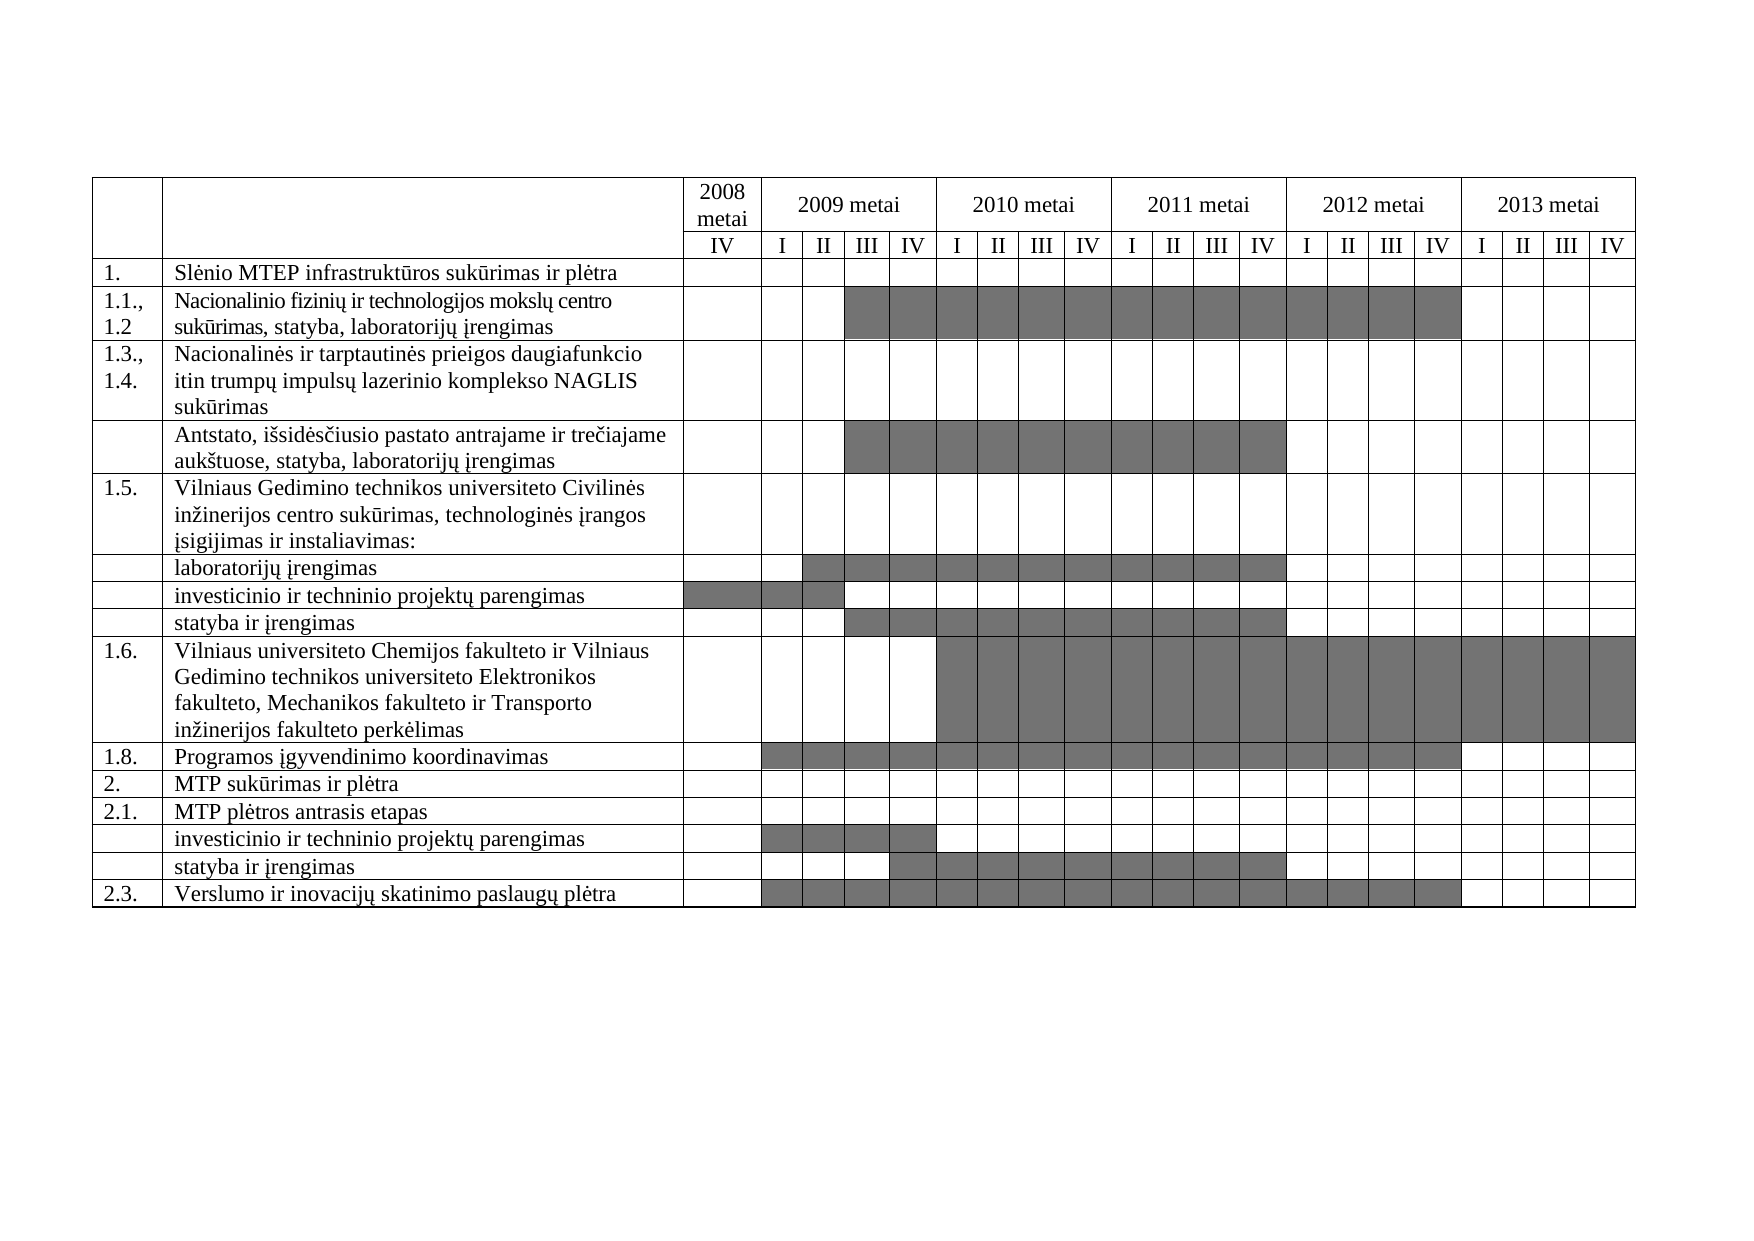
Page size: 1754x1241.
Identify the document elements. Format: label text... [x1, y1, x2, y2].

table_cell [845, 880, 889, 906]
table_cell [1415, 287, 1461, 339]
table_cell [684, 609, 761, 636]
table_cell [1462, 771, 1502, 797]
table_cell [684, 555, 761, 581]
table_cell [1065, 853, 1111, 879]
table_cell [1112, 582, 1152, 608]
table_cell I [1287, 232, 1327, 258]
table_cell [93, 825, 162, 852]
table_cell [1240, 421, 1286, 473]
table_cell [1328, 609, 1368, 636]
table_cell [1462, 637, 1502, 742]
table_cell [762, 798, 802, 824]
table_cell [93, 853, 162, 879]
table_cell [1194, 825, 1239, 852]
table_cell [845, 609, 889, 636]
table_cell [1240, 341, 1286, 419]
table_cell [762, 825, 802, 852]
table_cell II [803, 232, 844, 258]
table_cell [93, 582, 162, 608]
table_cell [1369, 582, 1414, 608]
table_cell [1112, 259, 1152, 286]
table_cell [978, 609, 1018, 636]
table_header 2009 metai [762, 178, 936, 231]
table_cell [803, 287, 844, 339]
table_cell [1462, 743, 1502, 769]
table_cell [803, 421, 844, 473]
table_cell MTP plėtros antrasis etapas [163, 798, 683, 824]
table_cell [1065, 421, 1111, 473]
table_cell [1019, 582, 1064, 608]
table_cell [1287, 880, 1327, 906]
table_cell 1. [93, 259, 162, 286]
table_cell [1112, 771, 1152, 797]
table_cell [1590, 880, 1635, 906]
table_cell Verslumo ir inovacijų skatinimo paslaugų plėtra [163, 880, 683, 906]
table_cell [684, 798, 761, 824]
table_cell [890, 555, 936, 581]
table_cell [1415, 474, 1461, 553]
table_cell [1240, 853, 1286, 879]
table_cell [1369, 743, 1414, 769]
table_cell [978, 259, 1018, 286]
table_cell [1328, 341, 1368, 419]
table_cell [890, 771, 936, 797]
table_cell [1194, 609, 1239, 636]
table_cell [1065, 825, 1111, 852]
table_cell [1240, 880, 1286, 906]
table_cell [1462, 880, 1502, 906]
table_cell [1369, 853, 1414, 879]
table_cell III [845, 232, 889, 258]
table_cell [845, 582, 889, 608]
table_cell [845, 825, 889, 852]
table_cell [1019, 555, 1064, 581]
table_cell [978, 555, 1018, 581]
table_cell [1544, 637, 1589, 742]
table_cell [1503, 798, 1543, 824]
table_cell [93, 555, 162, 581]
table_cell [1590, 341, 1635, 419]
table_cell [1019, 609, 1064, 636]
table_cell [937, 771, 977, 797]
table_cell [1112, 853, 1152, 879]
table_cell [803, 555, 844, 581]
table_cell [1240, 798, 1286, 824]
table_cell [1503, 287, 1543, 339]
table_cell III [1194, 232, 1239, 258]
table_cell [937, 287, 977, 339]
table_cell [978, 825, 1018, 852]
table_cell [1544, 474, 1589, 553]
table_cell [890, 341, 936, 419]
table_cell [1369, 637, 1414, 742]
table_cell [890, 421, 936, 473]
table_cell [1544, 287, 1589, 339]
table_cell [1153, 582, 1193, 608]
table_cell [1065, 555, 1111, 581]
table_cell [937, 853, 977, 879]
table_cell [1019, 825, 1064, 852]
table_cell [1369, 287, 1414, 339]
table_cell [1194, 743, 1239, 769]
table_cell IV [684, 232, 761, 258]
table_cell [1240, 555, 1286, 581]
table_cell [1112, 555, 1152, 581]
table_cell [1462, 582, 1502, 608]
table_cell [1065, 743, 1111, 769]
table_cell [1112, 880, 1152, 906]
table_cell [1194, 555, 1239, 581]
table_cell [845, 259, 889, 286]
table_cell [1544, 880, 1589, 906]
table_cell [1194, 287, 1239, 339]
table_cell [1544, 771, 1589, 797]
table_cell [1415, 798, 1461, 824]
table_cell [1287, 555, 1327, 581]
table_cell [1328, 798, 1368, 824]
table_cell [803, 771, 844, 797]
table_cell [1019, 637, 1064, 742]
table_cell [1019, 341, 1064, 419]
table_cell [1503, 743, 1543, 769]
table_header 2010 metai [937, 178, 1111, 231]
table_cell [1544, 609, 1589, 636]
table_cell [1153, 474, 1193, 553]
table_cell [1065, 609, 1111, 636]
table_cell 1.1., 1.2 [93, 287, 162, 339]
table_cell [1544, 555, 1589, 581]
table_cell [1112, 743, 1152, 769]
table_cell [1369, 474, 1414, 553]
table_cell [1369, 259, 1414, 286]
table_cell statyba ir įrengimas [163, 853, 683, 879]
table_cell [1328, 474, 1368, 553]
table_cell Antstato, išsidėsčiusio pastato antrajame ir trečiajame aukštuose, statyba, laboratorijų įrengimas [163, 421, 683, 473]
table_cell [890, 582, 936, 608]
table_cell [1019, 287, 1064, 339]
table_cell [978, 853, 1018, 879]
table_cell 1.3., 1.4. [93, 341, 162, 419]
table_cell [684, 853, 761, 879]
table_cell [1590, 421, 1635, 473]
table_cell [803, 825, 844, 852]
table_cell [1328, 743, 1368, 769]
table_cell [1503, 637, 1543, 742]
table_cell [845, 555, 889, 581]
table_cell [1065, 798, 1111, 824]
table_cell [93, 421, 162, 473]
table_cell II [1503, 232, 1543, 258]
table_header 2013 metai [1462, 178, 1635, 231]
table_cell [1153, 825, 1193, 852]
table_cell [890, 798, 936, 824]
table_cell [1415, 880, 1461, 906]
table_cell [1287, 771, 1327, 797]
table_cell [1240, 743, 1286, 769]
table_cell [1065, 582, 1111, 608]
table_cell [1019, 259, 1064, 286]
table_cell [684, 582, 761, 608]
table_header [163, 178, 683, 258]
table_cell [1153, 341, 1193, 419]
table_cell [937, 474, 977, 553]
table_cell [1590, 474, 1635, 553]
table_cell [762, 259, 802, 286]
table_cell [978, 771, 1018, 797]
table_cell [1544, 341, 1589, 419]
table_cell [1415, 341, 1461, 419]
table_cell [1112, 637, 1152, 742]
table_cell IV [1415, 232, 1461, 258]
table_cell [1065, 474, 1111, 553]
table_cell Slėnio MTEP infrastruktūros sukūrimas ir plėtra [163, 259, 683, 286]
table_cell [1065, 880, 1111, 906]
table_cell [762, 880, 802, 906]
table_cell [762, 341, 802, 419]
table_cell [845, 474, 889, 553]
table_cell [937, 259, 977, 286]
table_cell 2.3. [93, 880, 162, 906]
table_cell [1287, 798, 1327, 824]
table_cell [1112, 798, 1152, 824]
table_cell [1503, 609, 1543, 636]
table_cell [1544, 825, 1589, 852]
table_cell [1240, 825, 1286, 852]
table_cell [1415, 555, 1461, 581]
table_cell [1544, 582, 1589, 608]
table_cell [762, 771, 802, 797]
table_cell I [762, 232, 802, 258]
table_cell [1369, 341, 1414, 419]
table_cell [1590, 637, 1635, 742]
table_cell [1544, 853, 1589, 879]
table_cell [890, 287, 936, 339]
table_cell [1328, 637, 1368, 742]
table_cell [1503, 853, 1543, 879]
table_cell [1194, 771, 1239, 797]
table_cell [1019, 743, 1064, 769]
table_cell [1590, 853, 1635, 879]
table_cell [937, 637, 977, 742]
table_cell [1153, 421, 1193, 473]
table_cell [1153, 609, 1193, 636]
table_cell [1287, 287, 1327, 339]
table_cell [1287, 259, 1327, 286]
table_cell [1328, 853, 1368, 879]
table_cell [1287, 341, 1327, 419]
table_cell [1194, 798, 1239, 824]
table_cell [1287, 825, 1327, 852]
table_cell [803, 582, 844, 608]
table_cell [890, 637, 936, 742]
table_cell [1328, 825, 1368, 852]
table_cell [1369, 555, 1414, 581]
table_cell Programos įgyvendinimo koordinavimas [163, 743, 683, 769]
table_cell Vilniaus universiteto Chemijos fakulteto ir Vilniaus Gedimino technikos universiteto Elektronikos fakulteto, Mechanikos fakulteto ir Transporto inžinerijos fakulteto perkėlimas [163, 637, 683, 742]
table_cell II [1328, 232, 1368, 258]
table_cell [803, 609, 844, 636]
table_cell [890, 825, 936, 852]
table_cell [803, 637, 844, 742]
table_cell [1503, 555, 1543, 581]
table_cell [1240, 609, 1286, 636]
table_cell [1153, 637, 1193, 742]
table_cell Vilniaus Gedimino technikos universiteto Civilinės inžinerijos centro sukūrimas, technologinės įrangos įsigijimas ir instaliavimas: [163, 474, 683, 553]
table_cell [937, 582, 977, 608]
table_cell [1369, 825, 1414, 852]
table_cell [1462, 259, 1502, 286]
table_cell [803, 341, 844, 419]
table_cell [1590, 825, 1635, 852]
table_cell 2.1. [93, 798, 162, 824]
table_cell [1544, 798, 1589, 824]
table_cell [684, 637, 761, 742]
table_cell [1328, 259, 1368, 286]
table_cell [1194, 474, 1239, 553]
table_cell [890, 880, 936, 906]
table_cell [803, 853, 844, 879]
table_cell [978, 880, 1018, 906]
table_cell [1590, 798, 1635, 824]
table_cell [684, 474, 761, 553]
table_cell [1112, 421, 1152, 473]
table_cell [1019, 771, 1064, 797]
table_cell [978, 637, 1018, 742]
table_cell [845, 743, 889, 769]
table_cell [1065, 287, 1111, 339]
table_cell [1415, 637, 1461, 742]
table_cell [1065, 637, 1111, 742]
table_cell [1415, 825, 1461, 852]
table_cell [762, 287, 802, 339]
table_cell [937, 880, 977, 906]
table_cell [845, 637, 889, 742]
table_cell [1590, 582, 1635, 608]
table_cell [978, 743, 1018, 769]
table_cell [890, 474, 936, 553]
table_cell [978, 421, 1018, 473]
table_cell [1112, 474, 1152, 553]
table_cell laboratorijų įrengimas [163, 555, 683, 581]
table_cell [1544, 743, 1589, 769]
table_cell [937, 341, 977, 419]
table_cell [684, 421, 761, 473]
table_cell I [1112, 232, 1152, 258]
table_cell [803, 798, 844, 824]
table_cell [1153, 798, 1193, 824]
table_cell [1369, 609, 1414, 636]
table_cell [803, 259, 844, 286]
table_cell [1462, 421, 1502, 473]
table_cell [1462, 609, 1502, 636]
table_cell [1415, 853, 1461, 879]
table_cell [1153, 287, 1193, 339]
table_cell [1503, 880, 1543, 906]
table_cell [1503, 259, 1543, 286]
table_cell [1415, 582, 1461, 608]
table_cell [1019, 421, 1064, 473]
table_cell Nacionalinės ir tarptautinės prieigos daugiafunkcio itin trumpų impulsų lazerinio komplekso NAGLIS sukūrimas [163, 341, 683, 419]
table_cell [762, 743, 802, 769]
table_cell IV [1065, 232, 1111, 258]
table_cell [1240, 474, 1286, 553]
table_cell I [1462, 232, 1502, 258]
table_cell [937, 798, 977, 824]
table_cell [1019, 474, 1064, 553]
table_cell [845, 771, 889, 797]
table_cell IV [890, 232, 936, 258]
table_cell [1194, 421, 1239, 473]
table_cell [1544, 259, 1589, 286]
table_cell [1194, 637, 1239, 742]
table_cell [890, 259, 936, 286]
table_cell [1287, 582, 1327, 608]
table_cell [1328, 421, 1368, 473]
table_cell [684, 825, 761, 852]
table_header 2008 metai [684, 178, 761, 231]
table_cell 2. [93, 771, 162, 797]
table_cell [1415, 743, 1461, 769]
table_cell [684, 743, 761, 769]
table_cell [937, 825, 977, 852]
table_cell [1240, 582, 1286, 608]
table_cell [1287, 474, 1327, 553]
table_cell [978, 798, 1018, 824]
table_cell [1019, 853, 1064, 879]
table_cell MTP sukūrimas ir plėtra [163, 771, 683, 797]
table_cell [845, 341, 889, 419]
table_cell [1462, 555, 1502, 581]
table_cell [1153, 853, 1193, 879]
table_cell [684, 880, 761, 906]
table_cell [1503, 771, 1543, 797]
table_cell [937, 421, 977, 473]
table_cell [762, 609, 802, 636]
table_cell II [1153, 232, 1193, 258]
table_cell [1328, 880, 1368, 906]
table_cell [1019, 880, 1064, 906]
table_cell [1194, 259, 1239, 286]
table_cell [1415, 609, 1461, 636]
table_cell [845, 287, 889, 339]
table_cell [937, 743, 977, 769]
table_cell [1240, 771, 1286, 797]
table_cell 1.8. [93, 743, 162, 769]
table_cell [1369, 880, 1414, 906]
table_cell [1328, 582, 1368, 608]
table_cell 1.5. [93, 474, 162, 553]
table_cell [1240, 637, 1286, 742]
table_cell [890, 609, 936, 636]
table_cell [1240, 287, 1286, 339]
table_cell [1194, 880, 1239, 906]
table_cell [1328, 287, 1368, 339]
table_cell [1112, 287, 1152, 339]
table_cell [684, 771, 761, 797]
table_cell [762, 421, 802, 473]
table_cell [684, 259, 761, 286]
table_cell [1065, 771, 1111, 797]
table_cell [1287, 637, 1327, 742]
table_cell [1544, 421, 1589, 473]
table_cell [762, 474, 802, 553]
table_cell [1462, 474, 1502, 553]
table_header [93, 178, 162, 258]
table_cell [1462, 341, 1502, 419]
table_cell [684, 341, 761, 419]
table_cell [1590, 771, 1635, 797]
table_header 2011 metai [1112, 178, 1286, 231]
table_cell [1194, 853, 1239, 879]
table_cell [803, 880, 844, 906]
table_cell III [1019, 232, 1064, 258]
table_cell [1590, 743, 1635, 769]
table_cell [1503, 825, 1543, 852]
table_cell [1503, 582, 1543, 608]
table_cell [762, 555, 802, 581]
table_cell [1415, 259, 1461, 286]
table_cell [684, 287, 761, 339]
table_cell [1194, 582, 1239, 608]
table_cell [1153, 259, 1193, 286]
table_cell II [978, 232, 1018, 258]
table_cell [978, 474, 1018, 553]
table_cell [1328, 555, 1368, 581]
table_cell [1462, 825, 1502, 852]
table_cell III [1369, 232, 1414, 258]
table_cell [1503, 341, 1543, 419]
table_cell [937, 609, 977, 636]
table_cell [1590, 259, 1635, 286]
table_cell [1065, 259, 1111, 286]
table_cell [978, 341, 1018, 419]
table_cell [1462, 287, 1502, 339]
table_cell [1153, 555, 1193, 581]
table_cell [845, 853, 889, 879]
table_cell [1503, 421, 1543, 473]
table_cell [1462, 853, 1502, 879]
table_cell [1462, 798, 1502, 824]
table_cell [890, 853, 936, 879]
table_cell [1287, 421, 1327, 473]
table_cell [1112, 825, 1152, 852]
table_cell [1153, 771, 1193, 797]
table_cell [978, 582, 1018, 608]
table_cell [978, 287, 1018, 339]
table_cell 1.6. [93, 637, 162, 742]
table_cell [1153, 743, 1193, 769]
table_cell [1153, 880, 1193, 906]
table_cell [890, 743, 936, 769]
table_cell [803, 743, 844, 769]
table_cell [1369, 771, 1414, 797]
table_cell [1415, 771, 1461, 797]
table_cell [1194, 341, 1239, 419]
table_cell [1415, 421, 1461, 473]
table_cell IV [1590, 232, 1635, 258]
table_cell [803, 474, 844, 553]
table_cell [845, 421, 889, 473]
table_cell [762, 582, 802, 608]
table_cell [1287, 609, 1327, 636]
table_cell IV [1240, 232, 1286, 258]
table_cell [1065, 341, 1111, 419]
table_cell [1287, 743, 1327, 769]
table_cell [762, 637, 802, 742]
table_cell [1240, 259, 1286, 286]
table_cell Nacionalinio fizinių ir technologijos mokslų centro sukūrimas, statyba, laboratorijų įrengimas [163, 287, 683, 339]
table_cell [1112, 609, 1152, 636]
table_cell [1112, 341, 1152, 419]
table_cell [93, 609, 162, 636]
table_cell [1503, 474, 1543, 553]
table_cell investicinio ir techninio projektų parengimas [163, 825, 683, 852]
table_cell [1369, 421, 1414, 473]
table_cell [762, 853, 802, 879]
table_cell statyba ir įrengimas [163, 609, 683, 636]
table_cell [937, 555, 977, 581]
table_cell [1019, 798, 1064, 824]
table_cell [1328, 771, 1368, 797]
table_cell investicinio ir techninio projektų parengimas [163, 582, 683, 608]
table_cell [1590, 555, 1635, 581]
table_cell [1369, 798, 1414, 824]
table_cell [845, 798, 889, 824]
table_cell III [1544, 232, 1589, 258]
table_header 2012 metai [1287, 178, 1461, 231]
table_cell [1287, 853, 1327, 879]
table_cell [1590, 287, 1635, 339]
table_cell I [937, 232, 977, 258]
table_cell [1590, 609, 1635, 636]
